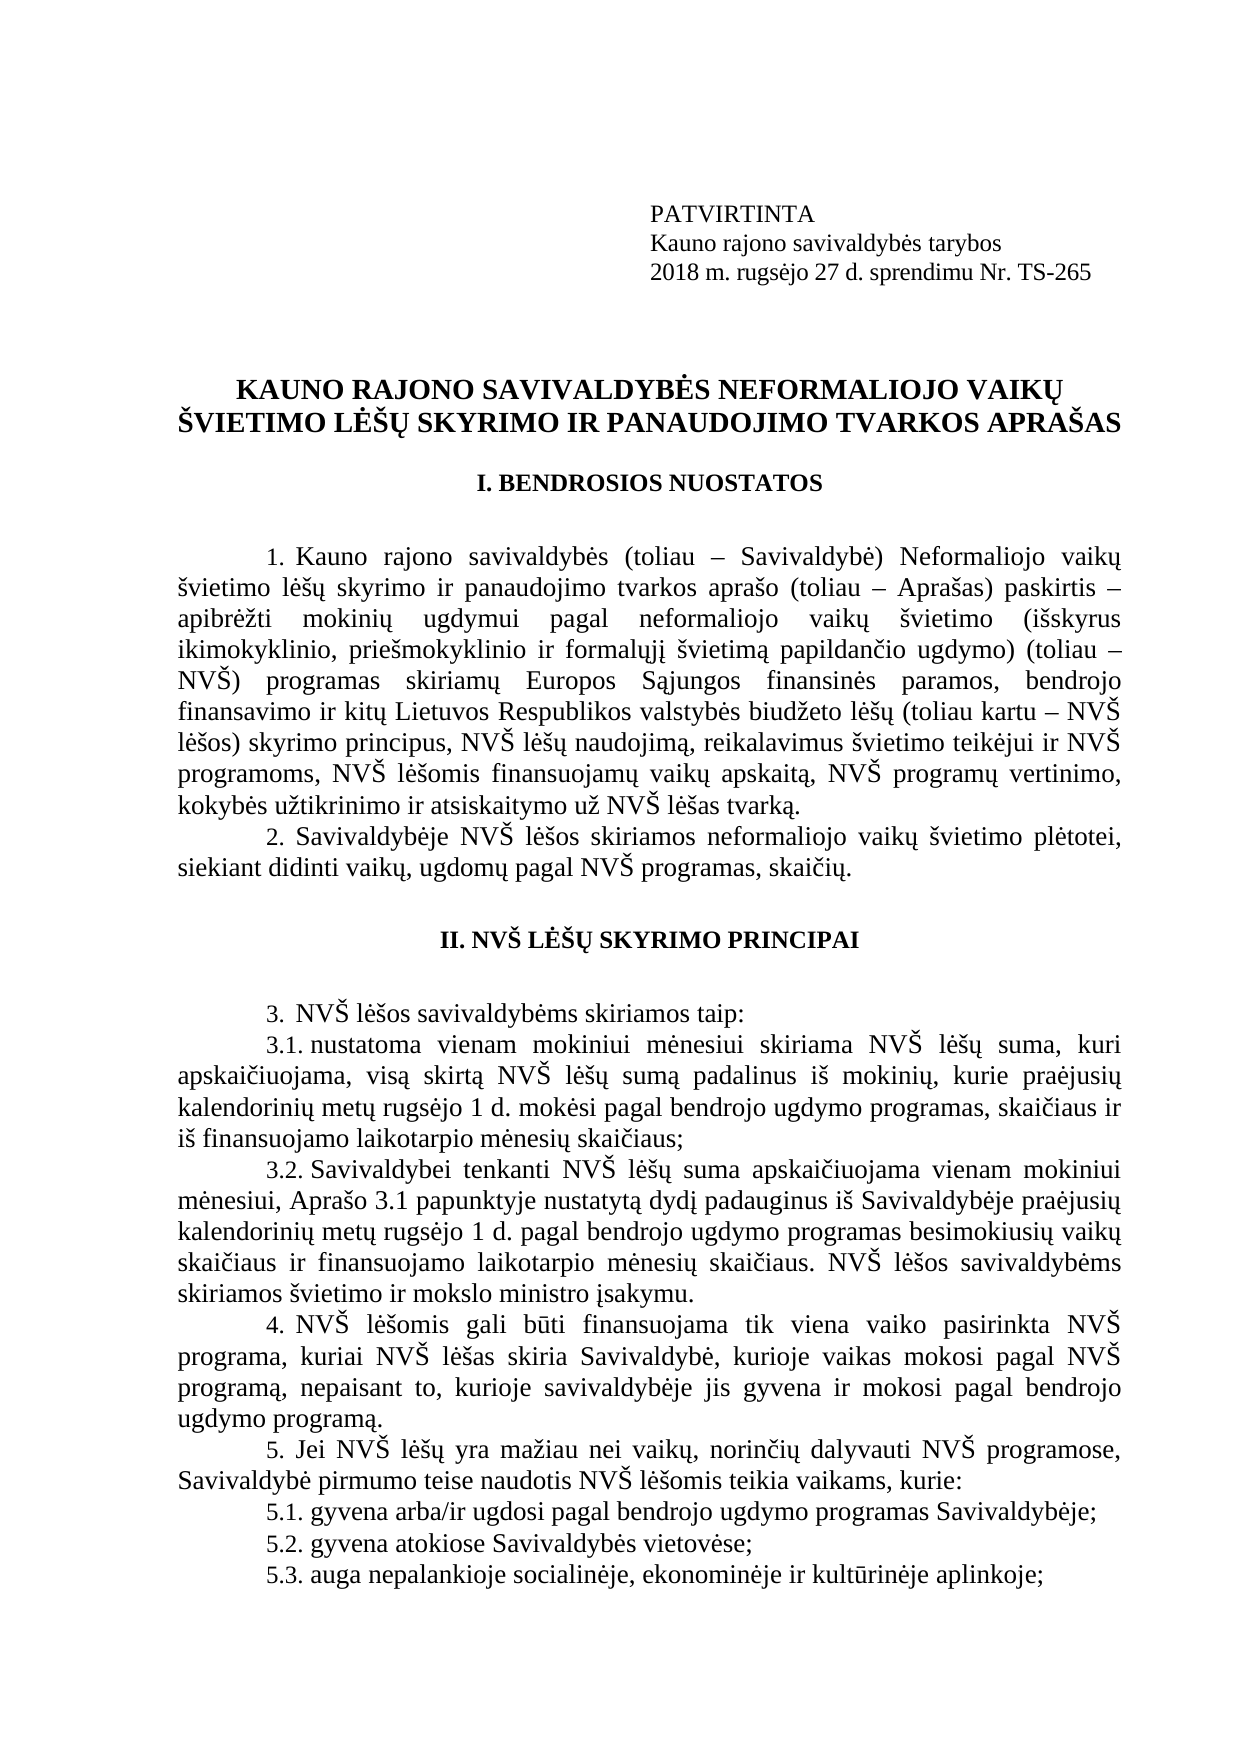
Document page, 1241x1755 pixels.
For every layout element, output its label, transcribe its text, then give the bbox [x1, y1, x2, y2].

text Kauno rajono savivaldybės tarybos [177, 228, 1122, 257]
text 2. Savivaldybėje NVŠ lėšos skiriamos neformaliojo vaikų švietimo plėtotei, siekiant didinti vaikų, ugdomų pagal NVŠ programas, skaičių. [177, 820, 1122, 882]
text 5.2. gyvena atokiose Savivaldybės vietovėse; [177, 1527, 1122, 1558]
text 3.1. nustatoma vienam mokiniui mėnesiui skiriama NVŠ lėšų suma, kuri apskaičiuojama, visą skirtą NVŠ lėšų sumą padalinus iš mokinių, kurie praėjusių kalendorinių metų rugsėjo 1 d. mokėsi pagal bendrojo ugdymo programas, skaičiaus ir iš finansuojamo laikotarpio mėnesių skaičiaus; [177, 1028, 1122, 1153]
text 5.1. gyvena arba/ir ugdosi pagal bendrojo ugdymo programas Savivaldybėje; [177, 1496, 1122, 1527]
text 4. NVŠ lėšomis gali būti finansuojama tik viena vaiko pasirinkta NVŠ programa, kuriai NVŠ lėšas skiria Savivaldybė, kurioje vaikas mokosi pagal NVŠ programą, nepaisant to, kurioje savivaldybėje jis gyvena ir mokosi pagal bendrojo ugdymo programą. [177, 1309, 1122, 1433]
text I. BENDROSIOS NUOSTATOS [177, 468, 1122, 496]
text KAUNO RAJONO SAVIVALDYBĖS NEFORMALIOJO VAIKŲ ŠVIETIMO LĖŠŲ SKYRIMO IR PANAUDOJIMO TVARKOS APRAŠAS [177, 372, 1122, 439]
text II. nVŠ lėšų skyrimo PRINCIPAI [177, 925, 1122, 954]
text PATVIRTINTA [177, 199, 1122, 228]
text 1. Kauno rajono savivaldybės (toliau – Savivaldybė) Neformaliojo vaikų švietimo lėšų skyrimo ir panaudojimo tvarkos aprašo (toliau – Aprašas) paskirtis – apibrėžti mokinių ugdymui pagal neformaliojo vaikų švietimo (išskyrus ikimokyklinio, priešmokyklinio ir formalųjį švietimą papildančio ugdymo) (toliau – NVŠ) programas skiriamų Europos Sąjungos finansinės paramos, bendrojo finansavimo ir kitų Lietuvos Respublikos valstybės biudžeto lėšų (toliau kartu – NVŠ lėšos) skyrimo principus, NVŠ lėšų naudojimą, reikalavimus švietimo teikėjui ir NVŠ programoms, NVŠ lėšomis finansuojamų vaikų apskaitą, NVŠ programų vertinimo, kokybės užtikrinimo ir atsiskaitymo už NVŠ lėšas tvarką. [177, 539, 1122, 820]
text 2018 m. rugsėjo 27 d. sprendimu Nr. TS-265 [177, 257, 1122, 286]
text 5.3. auga nepalankioje socialinėje, ekonominėje ir kultūrinėje aplinkoje; [177, 1558, 1122, 1589]
text 3.2. Savivaldybei tenkanti NVŠ lėšų suma apskaičiuojama vienam mokiniui mėnesiui, Aprašo 3.1 papunktyje nustatytą dydį padauginus iš Savivaldybėje praėjusių kalendorinių metų rugsėjo 1 d. pagal bendrojo ugdymo programas besimokiusių vaikų skaičiaus ir finansuojamo laikotarpio mėnesių skaičiaus. NVŠ lėšos savivaldybėms skiriamos švietimo ir mokslo ministro įsakymu. [177, 1153, 1122, 1309]
text 5. Jei NVŠ lėšų yra mažiau nei vaikų, norinčių dalyvauti NVŠ programose, Savivaldybė pirmumo teise naudotis NVŠ lėšomis teikia vaikams, kurie: [177, 1433, 1122, 1496]
text 3. NVŠ lėšos savivaldybėms skiriamos taip: [177, 997, 1122, 1028]
